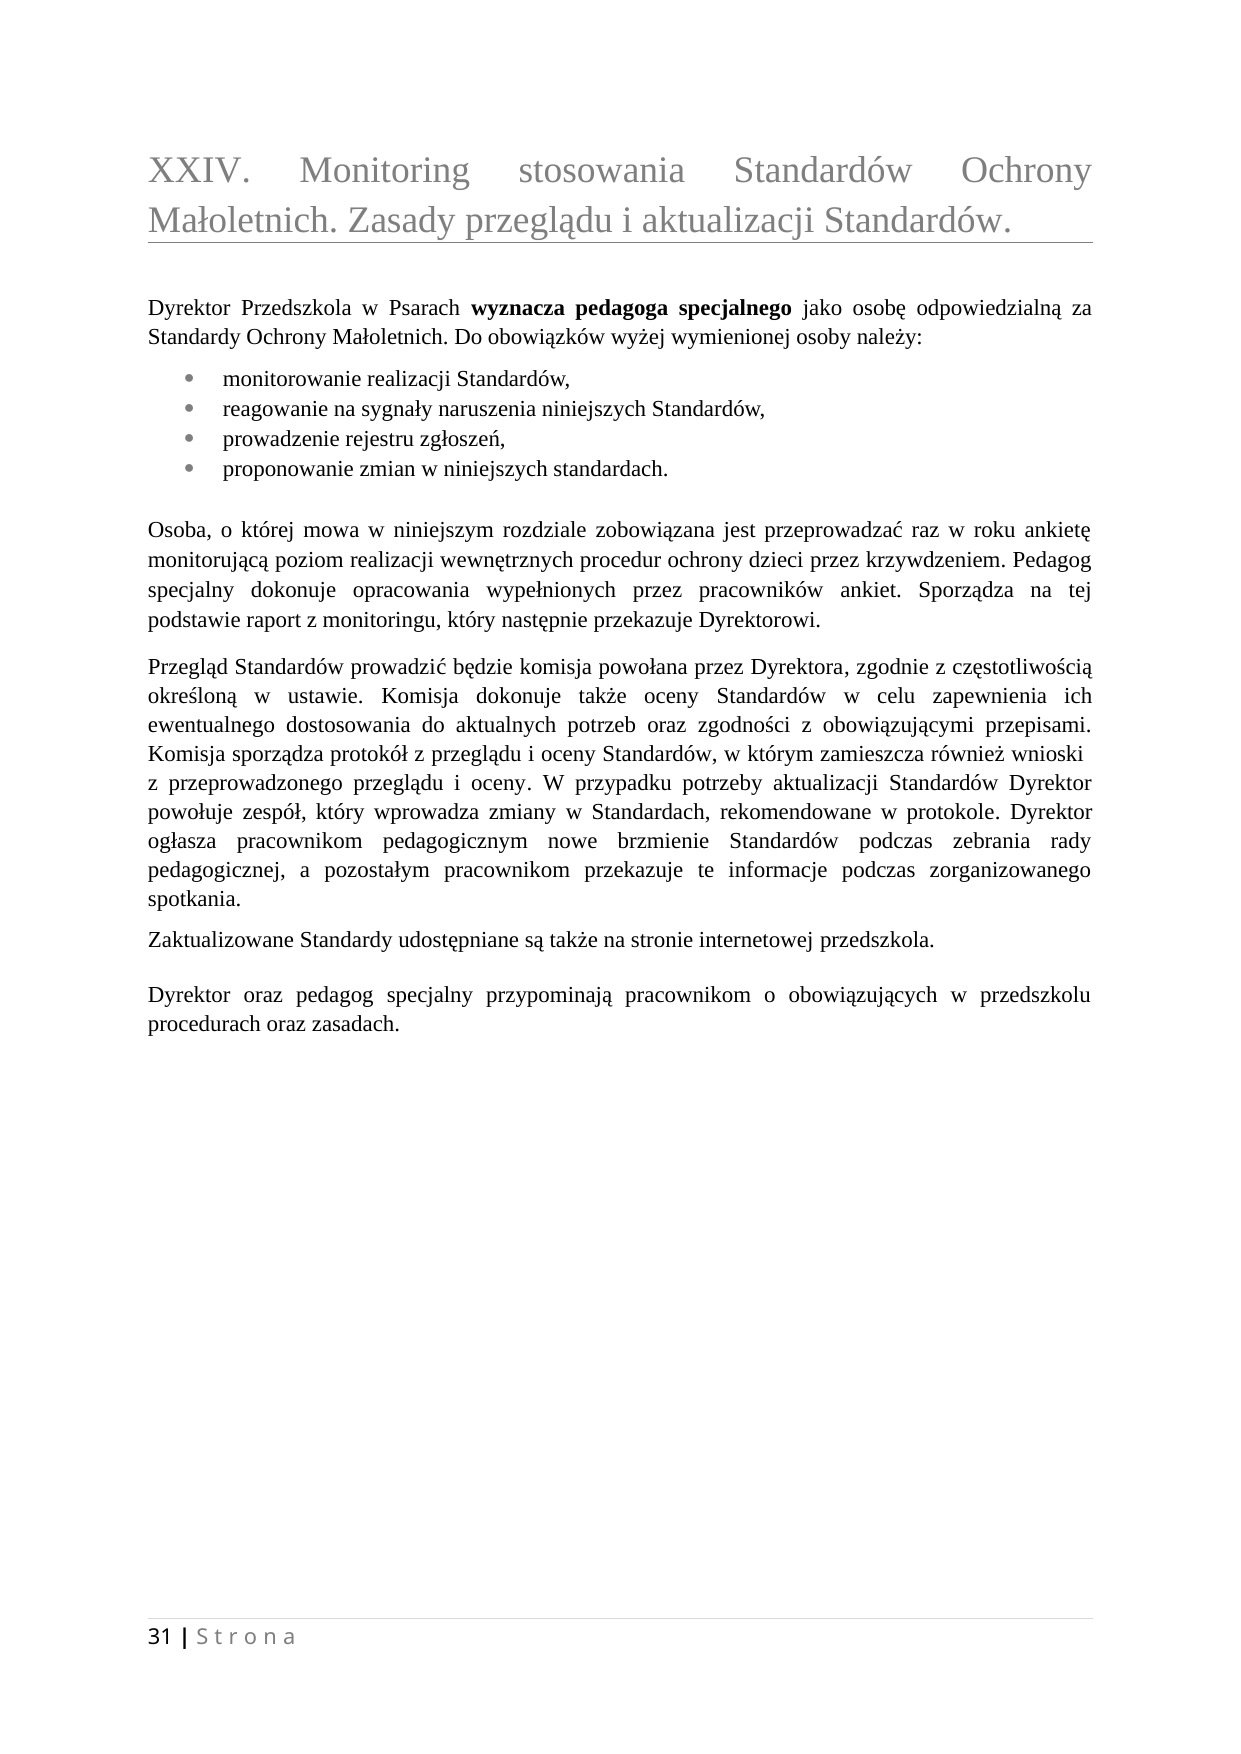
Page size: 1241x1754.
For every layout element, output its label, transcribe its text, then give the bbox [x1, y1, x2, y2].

text Dyrektor oraz pedagog specjalny przypominają pracownikom o obowiązujących w przedszkolu procedurach oraz zasadach. [148, 981, 1093, 1037]
list proponowanie zmian w niniejszych standardach. [185, 455, 1093, 482]
list reagowanie na sygnały naruszenia niniejszych Standardów, [185, 395, 1093, 421]
text Dyrektor Przedszkola w Psarach wyznacza pedagoga specjalnego jako osobę odpowiedzialną za Standardy Ochrony Małoletnich. Do obowiązków wyżej wymienionej osoby należy: [148, 294, 1093, 349]
list monitorowanie realizacji Standardów, [185, 365, 1093, 391]
subtitle XXIV. Monitoring stosowania Standardów Ochrony Małoletnich. Zasady przeglądu i aktualizacji Standardów. [148, 148, 1093, 242]
list prowadzenie rejestru zgłoszeń, [185, 425, 1093, 451]
text Zaktualizowane Standardy udostępniane są także na stronie internetowej przedszkola. [148, 926, 1093, 953]
text Przegląd Standardów prowadzić będzie komisja powołana przez Dyrektora, zgodnie z częstotliwością określoną w ustawie. Komisja dokonuje także oceny Standardów w celu zapewnienia ich ewentualnego dostosowania do aktualnych potrzeb oraz zgodności z obowiązującymi przepisami. Komisja sporządza protokół z przeglądu i oceny Standardów, w którym zamieszcza również wnioski z przeprowadzonego przeglądu i oceny. W przypadku potrzeby aktualizacji Standardów Dyrektor powołuje zespół, który wprowadza zmiany w Standardach, rekomendowane w protokole. Dyrektor ogłasza pracownikom pedagogicznym nowe brzmienie Standardów podczas zebrania rady pedagogicznej, a pozostałym pracownikom przekazuje te informacje podczas zorganizowanego spotkania. [148, 653, 1093, 911]
list Osoba, o której mowa w niniejszym rozdziale zobowiązana jest przeprowadzać raz w roku ankietę monitorującą poziom realizacji wewnętrznych procedur ochrony dzieci przez krzywdzeniem. Pedagog specjalny dokonuje opracowania wypełnionych przez pracowników ankiet. Sporządza na tej podstawie raport z monitoringu, który następnie przekazuje Dyrektorowi. [148, 516, 1093, 633]
